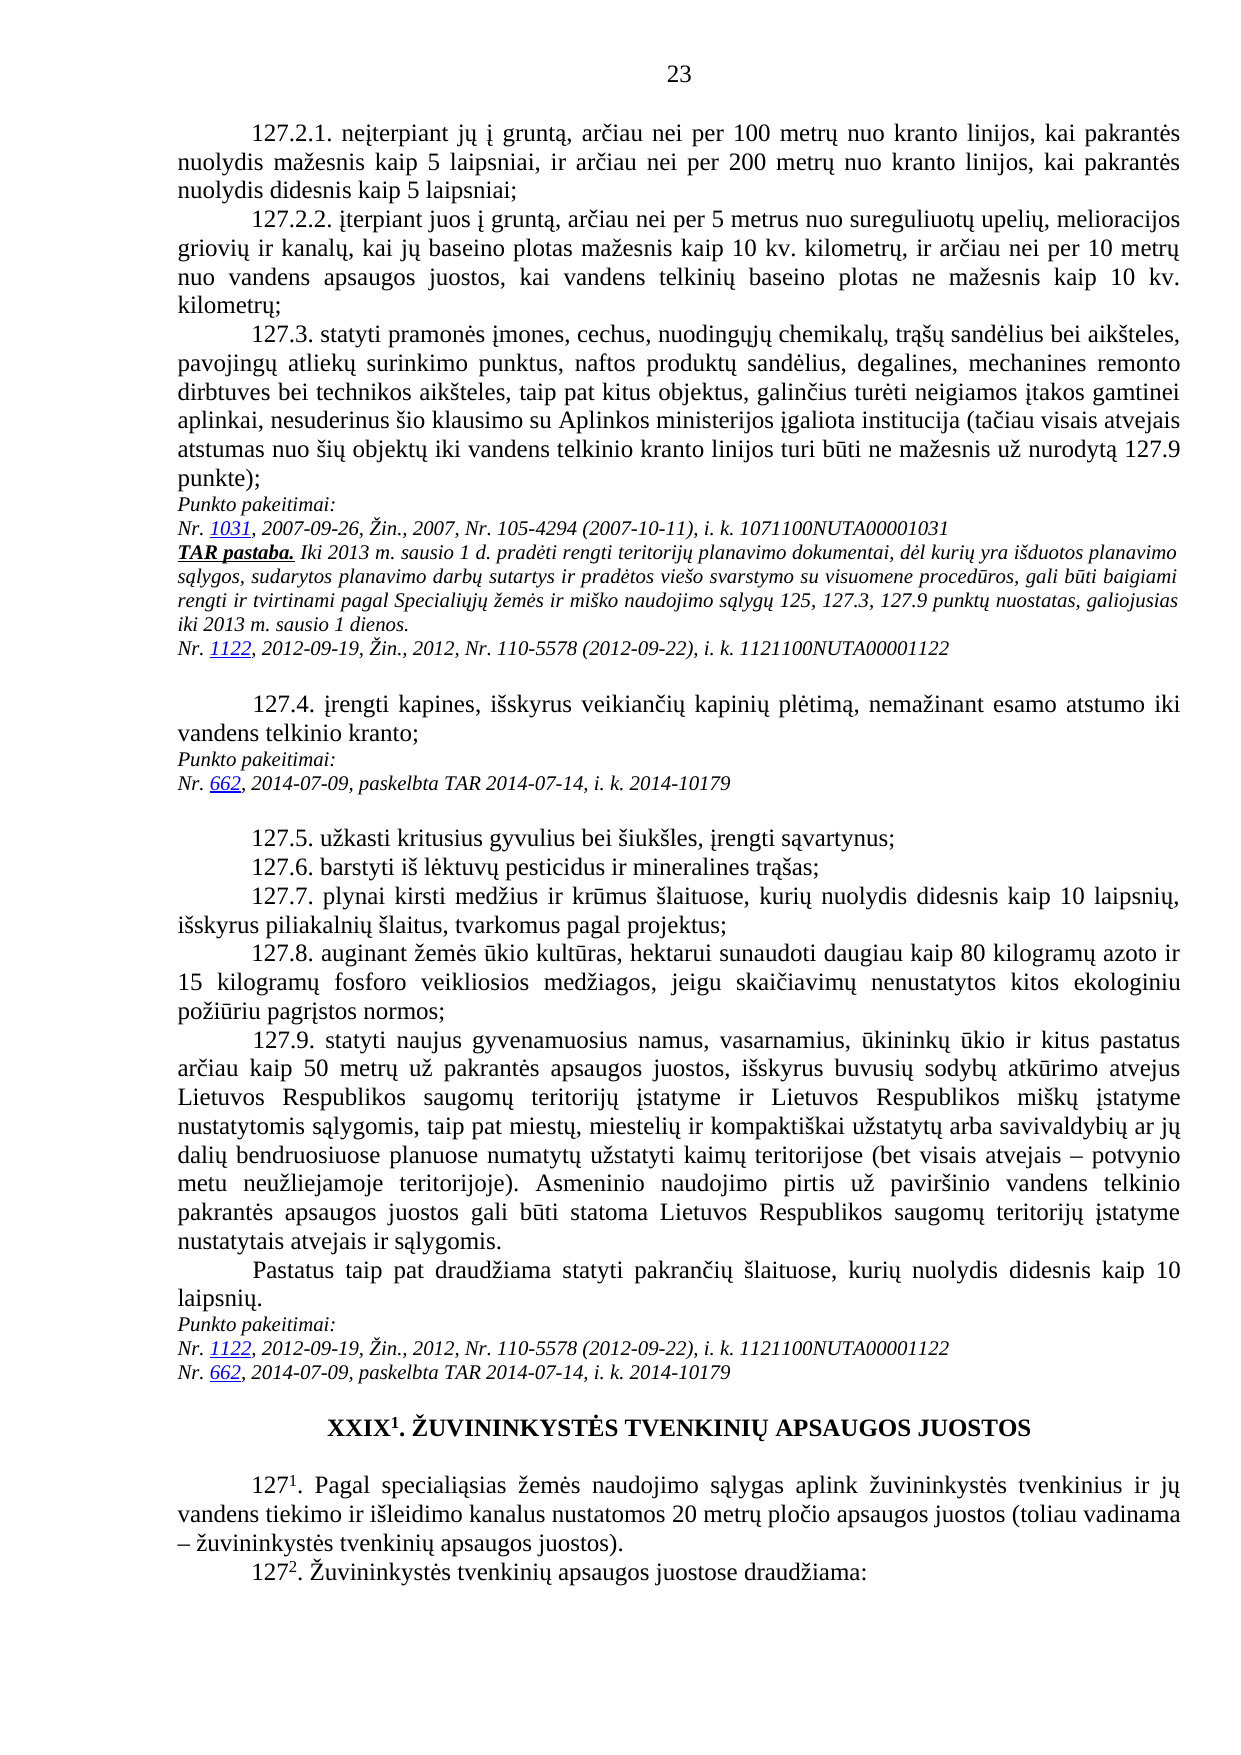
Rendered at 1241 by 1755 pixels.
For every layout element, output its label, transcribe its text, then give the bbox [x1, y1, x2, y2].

text TAR pastaba. Iki 2013 m. sausio 1 d. pradėti rengti teritorijų planavimo dokumentai, dėl kurių yra išduotos planavimo sąlygos, sudarytos planavimo darbų sutartys ir pradėtos viešo svarstymo su visuomene procedūros, gali būti baigiami rengti ir tvirtinami pagal Specialiųjų žemės ir miško naudojimo sąlygų 125, 127.3, 127.9 punktų nuostatas, galiojusias iki 2013 m. sausio 1 dienos. [177, 540, 1181, 636]
text 127.8. auginant žemės ūkio kultūras, hektarui sunaudoti daugiau kaip 80 kilogramų azoto ir 15 kilogramų fosforo veikliosios medžiagos, jeigu skaičiavimų nenustatytos kitos ekologiniu požiūriu pagrįstos normos; [177, 938, 1181, 1025]
text 127.9. statyti naujus gyvenamuosius namus, vasarnamius, ūkininkų ūkio ir kitus pastatus arčiau kaip 50 metrų už pakrantės apsaugos juostos, išskyrus buvusių sodybų atkūrimo atvejus Lietuvos Respublikos saugomų teritorijų įstatyme ir Lietuvos Respublikos miškų įstatyme nustatytomis sąlygomis, taip pat miestų, miestelių ir kompaktiškai užstatytų arba savivaldybių ar jų dalių bendruosiuose planuose numatytų užstatyti kaimų teritorijose (bet visais atvejais – potvynio metu neužliejamoje teritorijoje). Asmeninio naudojimo pirtis už paviršinio vandens telkinio pakrantės apsaugos juostos gali būti statoma Lietuvos Respublikos saugomų teritorijų įstatyme nustatytais atvejais ir sąlygomis. [177, 1025, 1181, 1255]
text 127.2.1. neįterpiant jų į gruntą, arčiau nei per 100 metrų nuo kranto linijos, kai pakrantės nuolydis mažesnis kaip 5 laipsniai, ir arčiau nei per 200 metrų nuo kranto linijos, kai pakrantės nuolydis didesnis kaip 5 laipsniai; [177, 118, 1181, 204]
text Punkto pakeitimai: [177, 747, 1181, 771]
text Nr. 1122, 2012-09-19, Žin., 2012, Nr. 110-5578 (2012-09-22), i. k. 1121100NUTA00001122 [177, 636, 1181, 660]
text 127.4. įrengti kapines, išskyrus veikiančių kapinių plėtimą, nemažinant esamo atstumo iki vandens telkinio kranto; [177, 689, 1181, 747]
text Nr. 1122, 2012-09-19, Žin., 2012, Nr. 110-5578 (2012-09-22), i. k. 1121100NUTA00001122 [177, 1336, 1181, 1360]
text Punkto pakeitimai: [177, 492, 1181, 516]
text Nr. 1031, 2007-09-26, Žin., 2007, Nr. 105-4294 (2007-10-11), i. k. 1071100NUTA00001031 [177, 516, 1181, 540]
text 127.5. užkasti kritusius gyvulius bei šiukšles, įrengti sąvartynus; [177, 823, 1181, 852]
text XXIX1. Žuvininkystės tvenkinių apsaugos juostos [177, 1413, 1181, 1442]
text 127.2.2. įterpiant juos į gruntą, arčiau nei per 5 metrus nuo sureguliuotų upelių, melioracijos griovių ir kanalų, kai jų baseino plotas mažesnis kaip 10 kv. kilometrų, ir arčiau nei per 10 metrų nuo vandens apsaugos juostos, kai vandens telkinių baseino plotas ne mažesnis kaip 10 kv. kilometrų; [177, 204, 1181, 319]
text Pastatus taip pat draudžiama statyti pakrančių šlaituose, kurių nuolydis didesnis kaip 10 laipsnių. [177, 1255, 1181, 1312]
text 127.7. plynai kirsti medžius ir krūmus šlaituose, kurių nuolydis didesnis kaip 10 laipsnių, išskyrus piliakalnių šlaitus, tvarkomus pagal projektus; [177, 881, 1181, 938]
text 127.3. statyti pramonės įmones, cechus, nuodingųjų chemikalų, trąšų sandėlius bei aikšteles, pavojingų atliekų surinkimo punktus, naftos produktų sandėlius, degalines, mechanines remonto dirbtuves bei technikos aikšteles, taip pat kitus objektus, galinčius turėti neigiamos įtakos gamtinei aplinkai, nesuderinus šio klausimo su Aplinkos ministerijos įgaliota institucija (tačiau visais atvejais atstumas nuo šių objektų iki vandens telkinio kranto linijos turi būti ne mažesnis už nurodytą 127.9 punkte); [177, 319, 1181, 492]
text 1272. Žuvininkystės tvenkinių apsaugos juostose draudžiama: [177, 1557, 1181, 1586]
text Punkto pakeitimai: [177, 1312, 1181, 1336]
text Nr. 662, 2014-07-09, paskelbta TAR 2014-07-14, i. k. 2014-10179 [177, 1360, 1181, 1384]
text Nr. 662, 2014-07-09, paskelbta TAR 2014-07-14, i. k. 2014-10179 [177, 771, 1181, 795]
text 127.6. barstyti iš lėktuvų pesticidus ir mineralines trąšas; [177, 852, 1181, 881]
text 1271. Pagal specialiąsias žemės naudojimo sąlygas aplink žuvininkystės tvenkinius ir jų vandens tiekimo ir išleidimo kanalus nustatomos 20 metrų pločio apsaugos juostos (toliau vadinama – žuvininkystės tvenkinių apsaugos juostos). [177, 1471, 1181, 1557]
